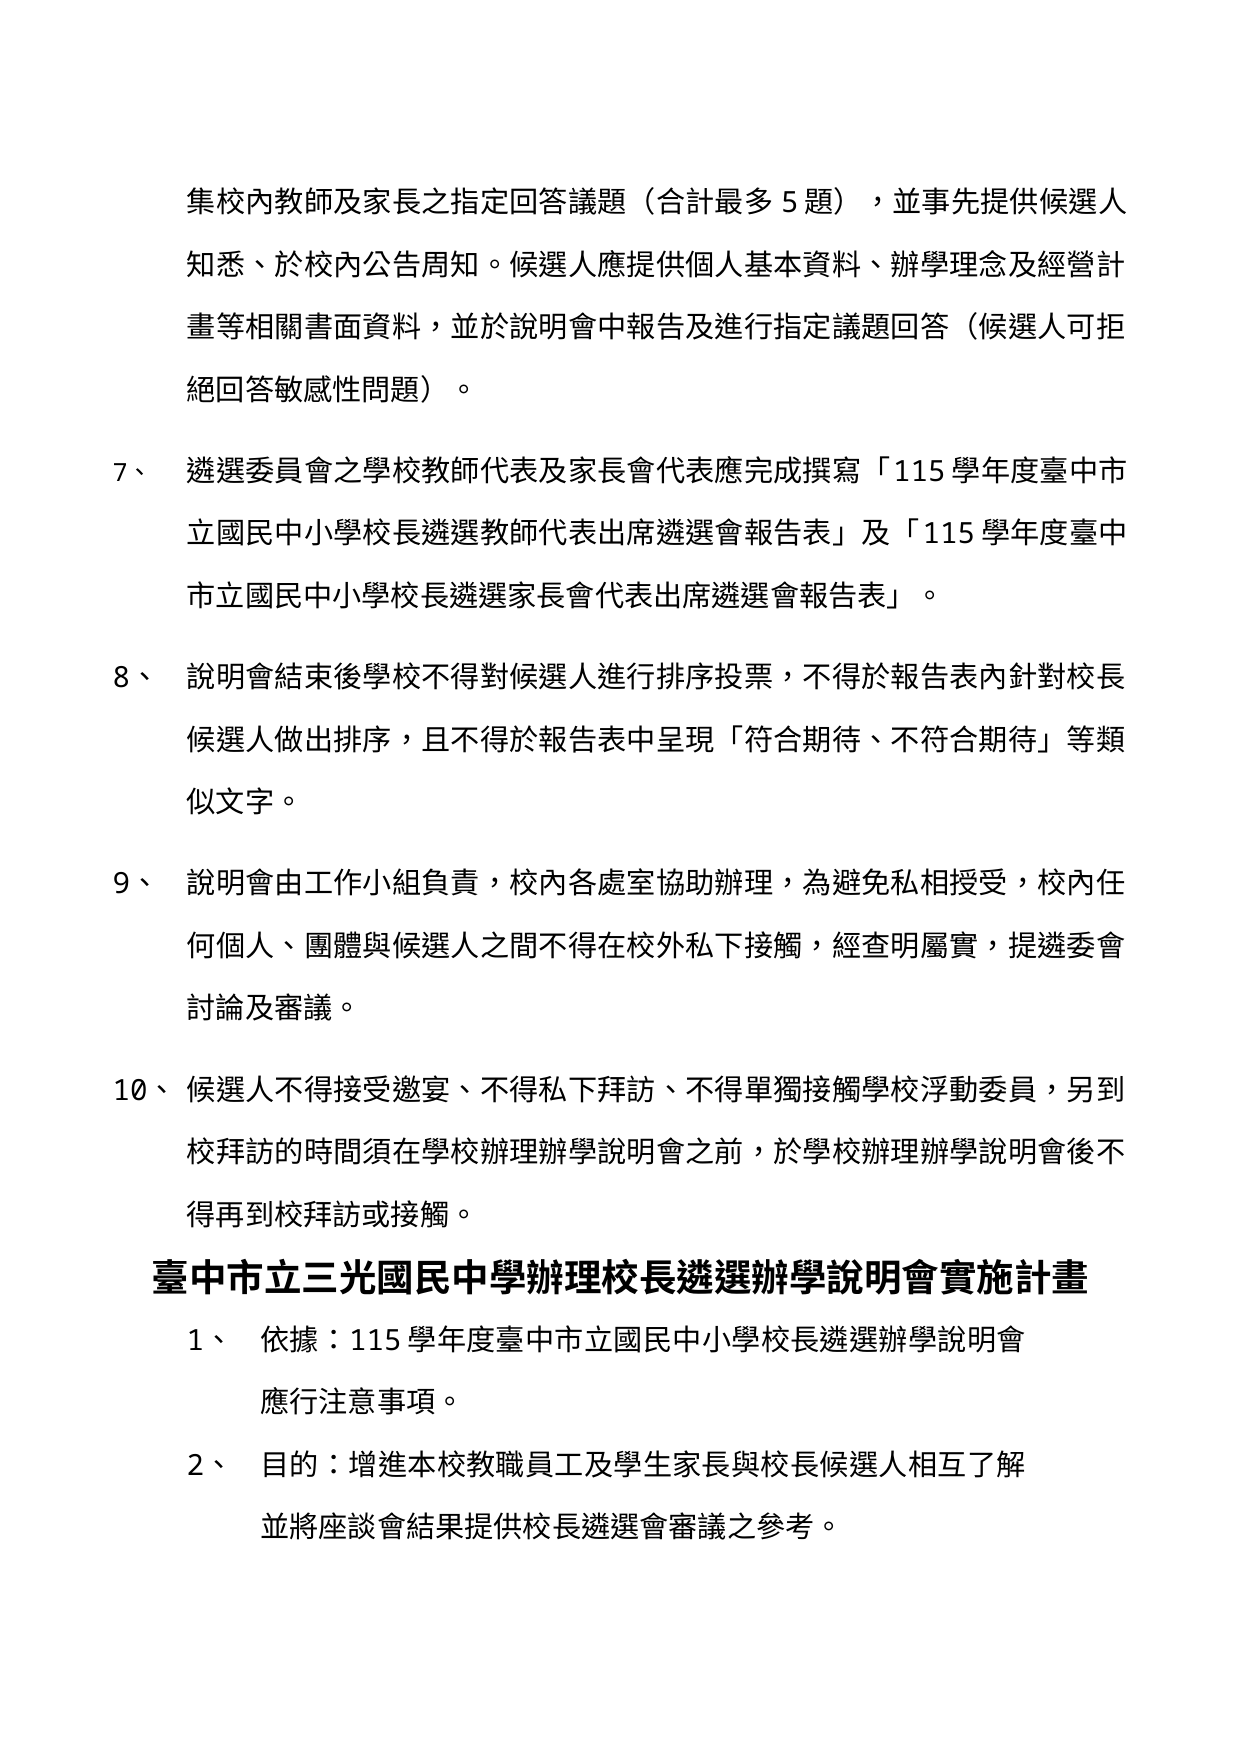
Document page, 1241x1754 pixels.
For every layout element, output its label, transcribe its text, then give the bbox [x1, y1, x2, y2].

list 目的：增進本校教職員工及學生家長與校長候選人相互了解，並將座談會結果提供校長遴選會審議之參考。 [186, 1421, 1028, 1546]
list 說明會結束後學校不得對候選人進行排序投票，不得於報告表內針對校長候選人做出排序，且不得於報告表中呈現「符合期待、不符合期待」等類似文字。 [112, 633, 1128, 821]
list 說明會由工作小組負責，校內各處室協助辦理，為避免私相授受，校內任何個人、團體與候選人之間不得在校外私下接觸，經查明屬實，提遴委會討論及審議。 [112, 839, 1128, 1027]
list 遴選委員會之學校教師代表及家長會代表應完成撰寫「115學年度臺中市立國民中小學校長遴選教師代表出席遴選會報告表」及「115學年度臺中市立國民中小學校長遴選家長會代表出席遴選會報告表」。 [112, 427, 1128, 614]
list 候選人不得接受邀宴、不得私下拜訪、不得單獨接觸學校浮動委員，另到校拜訪的時間須在學校辦理辦學說明會之前，於學校辦理辦學說明會後不得再到校拜訪或接觸。 [112, 1046, 1128, 1233]
text 臺中市立三光國民中學辦理校長遴選辦學說明會實施計畫 [112, 1233, 1128, 1296]
list 集校內教師及家長之指定回答議題（合計最多5題），並事先提供候選人知悉、於校內公告周知。候選人應提供個人基本資料、辦學理念及經營計畫等相關書面資料，並於說明會中報告及進行指定議題回答（候選人可拒絕回答敏感性問題）。 [112, 158, 1128, 408]
list 依據：115學年度臺中市立國民中小學校長遴選辦學說明會應行注意事項。 [186, 1296, 1028, 1421]
